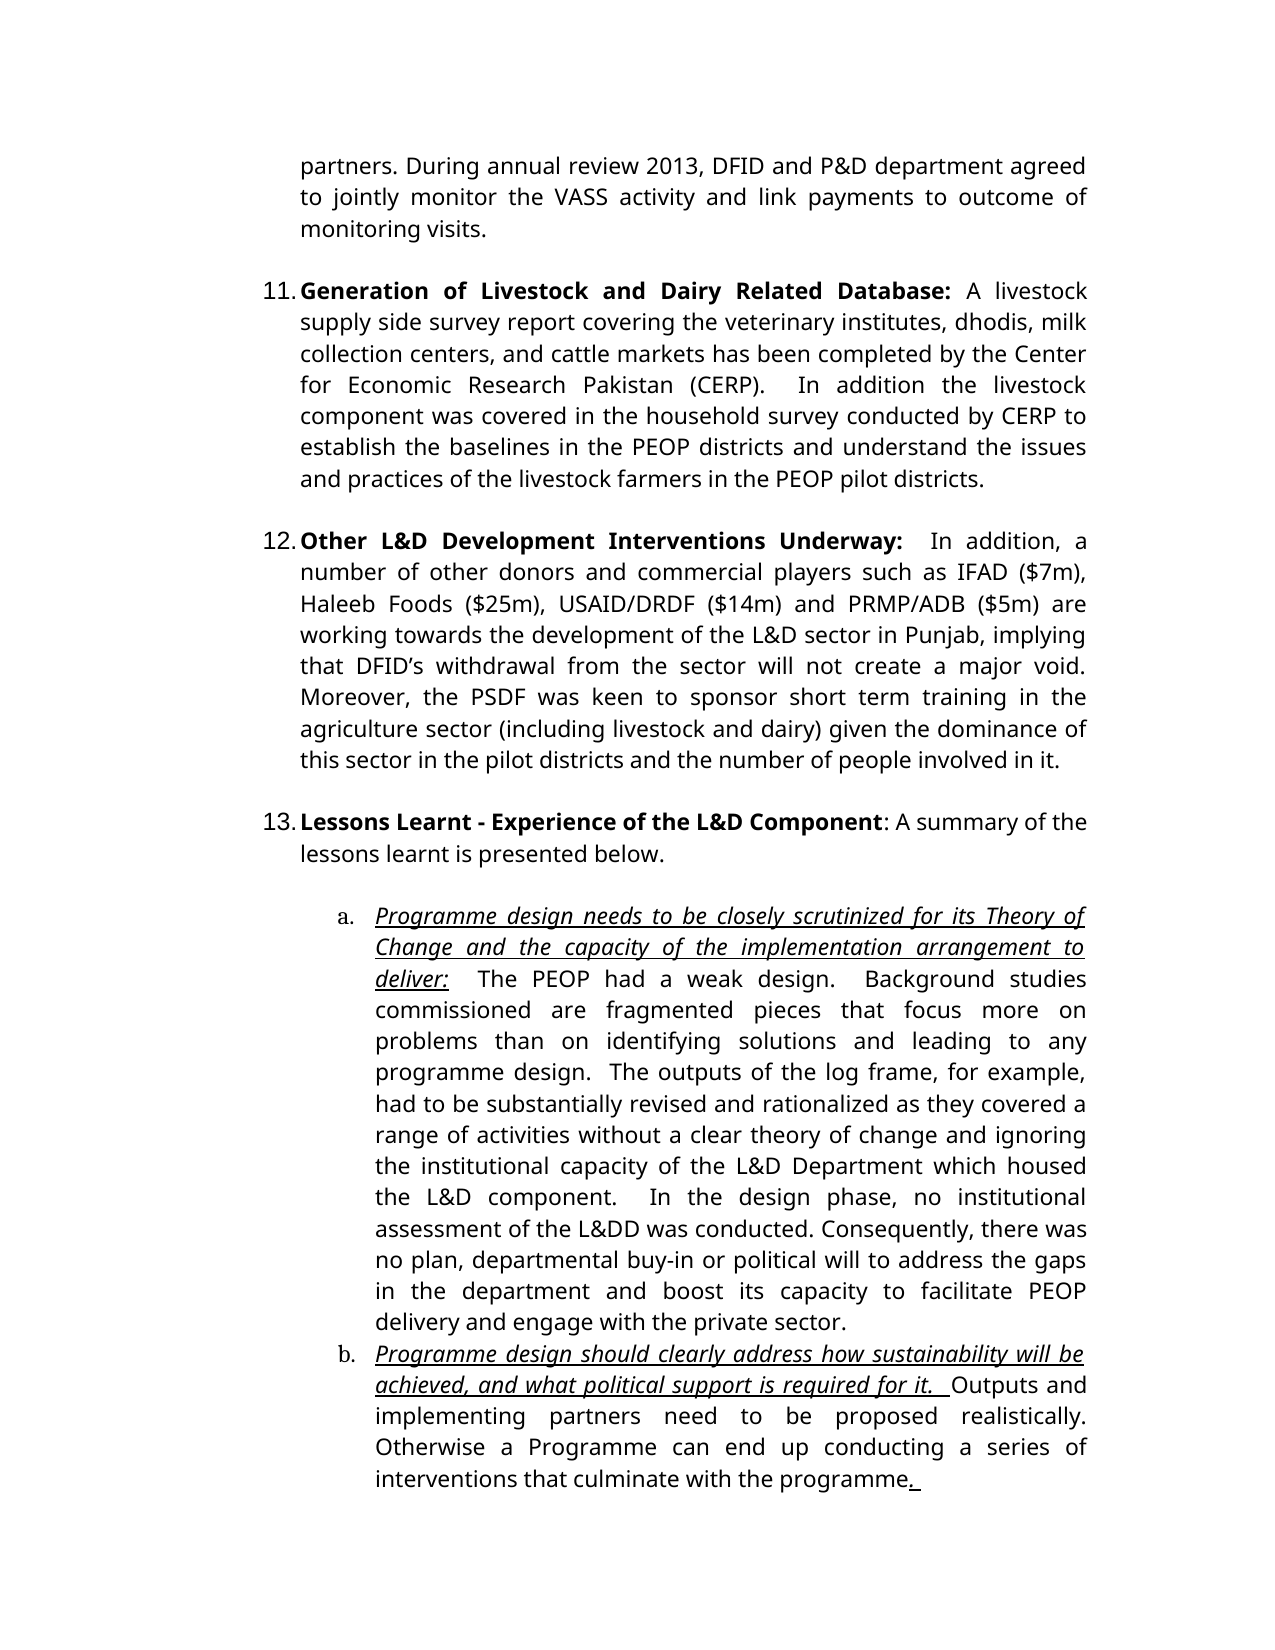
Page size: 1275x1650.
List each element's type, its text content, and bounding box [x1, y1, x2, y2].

list Programme design needs to be closely scrutinized for its Theory of Change and the capacity of the implementation arrangement to deliver: The PEOP had a weak design. Background studies commissioned are fragmented pieces that focus more on problems than on identifying solutions and leading to any programme design. The outputs of the log frame, for example, had to be substantially revised and rationalized as they covered a range of activities without a clear theory of change and ignoring the institutional capacity of the L&D Department which housed the L&D component. In the design phase, no institutional assessment of the L&DD was conducted. Consequently, there was no plan, departmental buy-in or political will to address the gaps in the department and boost its capacity to facilitate PEOP delivery and engage with the private sector. [337, 900, 1087, 1337]
list partners. During annual review 2013, DFID and P&D department agreed to jointly monitor the VASS activity and link payments to outcome of monitoring visits. [262, 150, 1087, 244]
list Lessons Learnt - Experience of the L&D Component: A summary of the lessons learnt is presented below. [262, 806, 1087, 869]
list Other L&D Development Interventions Underway: In addition, a number of other donors and commercial players such as IFAD ($7m), Haleeb Foods ($25m), USAID/DRDF ($14m) and PRMP/ADB ($5m) are working towards the development of the L&D sector in Punjab, implying that DFID’s withdrawal from the sector will not create a major void. Moreover, the PSDF was keen to sponsor short term training in the agriculture sector (including livestock and dairy) given the dominance of this sector in the pilot districts and the number of people involved in it. [262, 525, 1087, 775]
list Generation of Livestock and Dairy Related Database: A livestock supply side survey report covering the veterinary institutes, dhodis, milk collection centers, and cattle markets has been completed by the Center for Economic Research Pakistan (CERP). In addition the livestock component was covered in the household survey conducted by CERP to establish the baselines in the PEOP districts and understand the issues and practices of the livestock farmers in the PEOP pilot districts. [262, 275, 1087, 494]
list Programme design should clearly address how sustainability will be achieved, and what political support is required for it. Outputs and implementing partners need to be proposed realistically. Otherwise a Programme can end up conducting a series of interventions that culminate with the programme. [337, 1337, 1087, 1494]
